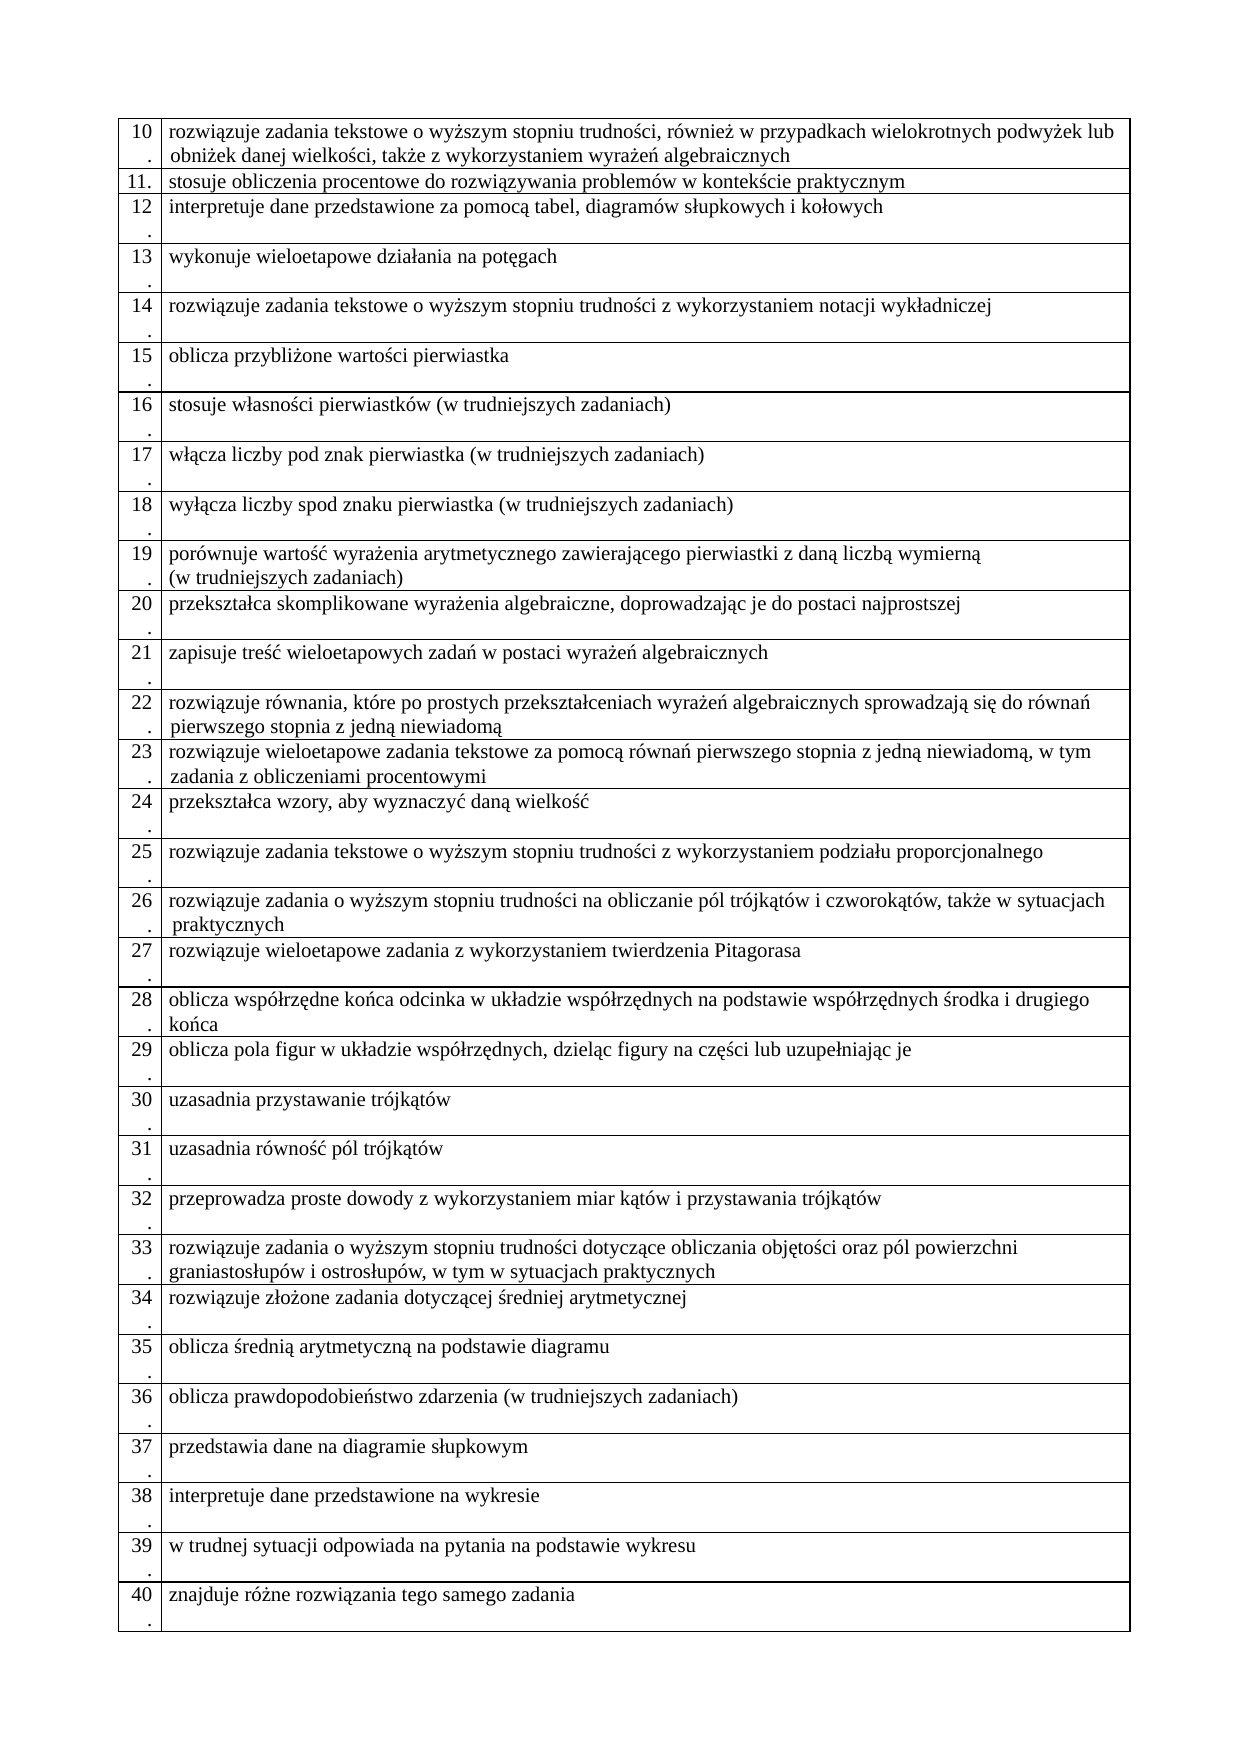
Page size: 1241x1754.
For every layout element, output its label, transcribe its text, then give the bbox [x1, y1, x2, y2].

table_cell 12. [119, 194, 161, 243]
table_cell oblicza prawdopodobieństwo zdarzenia (w trudniejszych zadaniach) [162, 1384, 1129, 1433]
table_cell 20. [119, 591, 161, 639]
table_cell 21. [119, 640, 161, 689]
table_cell rozwiązuje zadania tekstowe o wyższym stopniu trudności z wykorzystaniem notacji wykładniczej [162, 293, 1129, 342]
table_cell 18. [119, 492, 161, 540]
table_cell znajduje różne rozwiązania tego samego zadania [162, 1583, 1129, 1631]
table_cell 16. [119, 393, 161, 441]
table_cell uzasadnia przystawanie trójkątów [162, 1087, 1129, 1135]
table_cell 34. [119, 1285, 161, 1333]
table_cell 30. [119, 1087, 161, 1135]
table_cell zapisuje treść wieloetapowych zadań w postaci wyrażeń algebraicznych [162, 640, 1129, 689]
table_cell w trudnej sytuacji odpowiada na pytania na podstawie wykresu [162, 1533, 1129, 1581]
table_cell przekształca wzory, aby wyznaczyć daną wielkość [162, 789, 1129, 838]
table_cell rozwiązuje wieloetapowe zadania z wykorzystaniem twierdzenia Pitagorasa [162, 938, 1129, 986]
table_cell rozwiązuje wieloetapowe zadania tekstowe za pomocą równań pierwszego stopnia z jedną niewiadomą, w tym zadania z obliczeniami procentowymi [162, 740, 1129, 788]
table_cell 10. [119, 119, 161, 168]
table_cell 28. [119, 988, 161, 1036]
table_cell 38. [119, 1483, 161, 1532]
table_cell 26. [119, 888, 161, 937]
table_cell 22. [119, 690, 161, 738]
table_cell wyłącza liczby spod znaku pierwiastka (w trudniejszych zadaniach) [162, 492, 1129, 540]
table_cell porównuje wartość wyrażenia arytmetycznego zawierającego pierwiastki z daną liczbą wymierną (w trudniejszych zadaniach) [162, 541, 1129, 590]
table_cell 17. [119, 442, 161, 491]
table_cell interpretuje dane przedstawione za pomocą tabel, diagramów słupkowych i kołowych [162, 194, 1129, 243]
table_cell 19. [119, 541, 161, 590]
table_cell włącza liczby pod znak pierwiastka (w trudniejszych zadaniach) [162, 442, 1129, 491]
table_cell 40. [119, 1583, 161, 1631]
table_cell 13. [119, 244, 161, 292]
table_cell 14. [119, 293, 161, 342]
table_cell oblicza współrzędne końca odcinka w układzie współrzędnych na podstawie współrzędnych środka i drugiego końca [162, 988, 1129, 1036]
table_cell 24. [119, 789, 161, 838]
table_cell przeprowadza proste dowody z wykorzystaniem miar kątów i przystawania trójkątów [162, 1186, 1129, 1234]
table_cell przekształca skomplikowane wyrażenia algebraiczne, doprowadzając je do postaci najprostszej [162, 591, 1129, 639]
table_cell 23. [119, 740, 161, 788]
table_cell rozwiązuje zadania tekstowe o wyższym stopniu trudności, również w przypadkach wielokrotnych podwyżek lub obniżek danej wielkości, także z wykorzystaniem wyrażeń algebraicznych [162, 119, 1129, 168]
table_cell wykonuje wieloetapowe działania na potęgach [162, 244, 1129, 292]
table_cell 35. [119, 1335, 161, 1383]
table_cell 37. [119, 1434, 161, 1482]
table_cell 15. [119, 343, 161, 391]
table_cell rozwiązuje zadania o wyższym stopniu trudności na obliczanie pól trójkątów i czworokątów, także w sytuacjach praktycznych [162, 888, 1129, 937]
table_cell oblicza średnią arytmetyczną na podstawie diagramu [162, 1335, 1129, 1383]
table_cell oblicza pola figur w układzie współrzędnych, dzieląc figury na części lub uzupełniając je [162, 1037, 1129, 1086]
table_cell 31. [119, 1136, 161, 1185]
table_cell 27. [119, 938, 161, 986]
table_cell stosuje obliczenia procentowe do rozwiązywania problemów w kontekście praktycznym [162, 169, 1129, 193]
table_cell oblicza przybliżone wartości pierwiastka [162, 343, 1129, 391]
table_cell interpretuje dane przedstawione na wykresie [162, 1483, 1129, 1532]
table_cell stosuje własności pierwiastków (w trudniejszych zadaniach) [162, 393, 1129, 441]
table_cell rozwiązuje zadania o wyższym stopniu trudności dotyczące obliczania objętości oraz pól powierzchni graniastosłupów i ostrosłupów, w tym w sytuacjach praktycznych [162, 1235, 1129, 1284]
table_cell przedstawia dane na diagramie słupkowym [162, 1434, 1129, 1482]
table_cell 11. [119, 169, 161, 193]
table_cell 36. [119, 1384, 161, 1433]
table_cell uzasadnia równość pól trójkątów [162, 1136, 1129, 1185]
table_cell 25. [119, 839, 161, 887]
table_cell 29. [119, 1037, 161, 1086]
table_cell rozwiązuje zadania tekstowe o wyższym stopniu trudności z wykorzystaniem podziału proporcjonalnego [162, 839, 1129, 887]
table_cell 33. [119, 1235, 161, 1284]
table_cell rozwiązuje równania, które po prostych przekształceniach wyrażeń algebraicznych sprowadzają się do równań pierwszego stopnia z jedną niewiadomą [162, 690, 1129, 738]
table_cell 32. [119, 1186, 161, 1234]
table_cell rozwiązuje złożone zadania dotyczącej średniej arytmetycznej [162, 1285, 1129, 1333]
table_cell 39. [119, 1533, 161, 1581]
